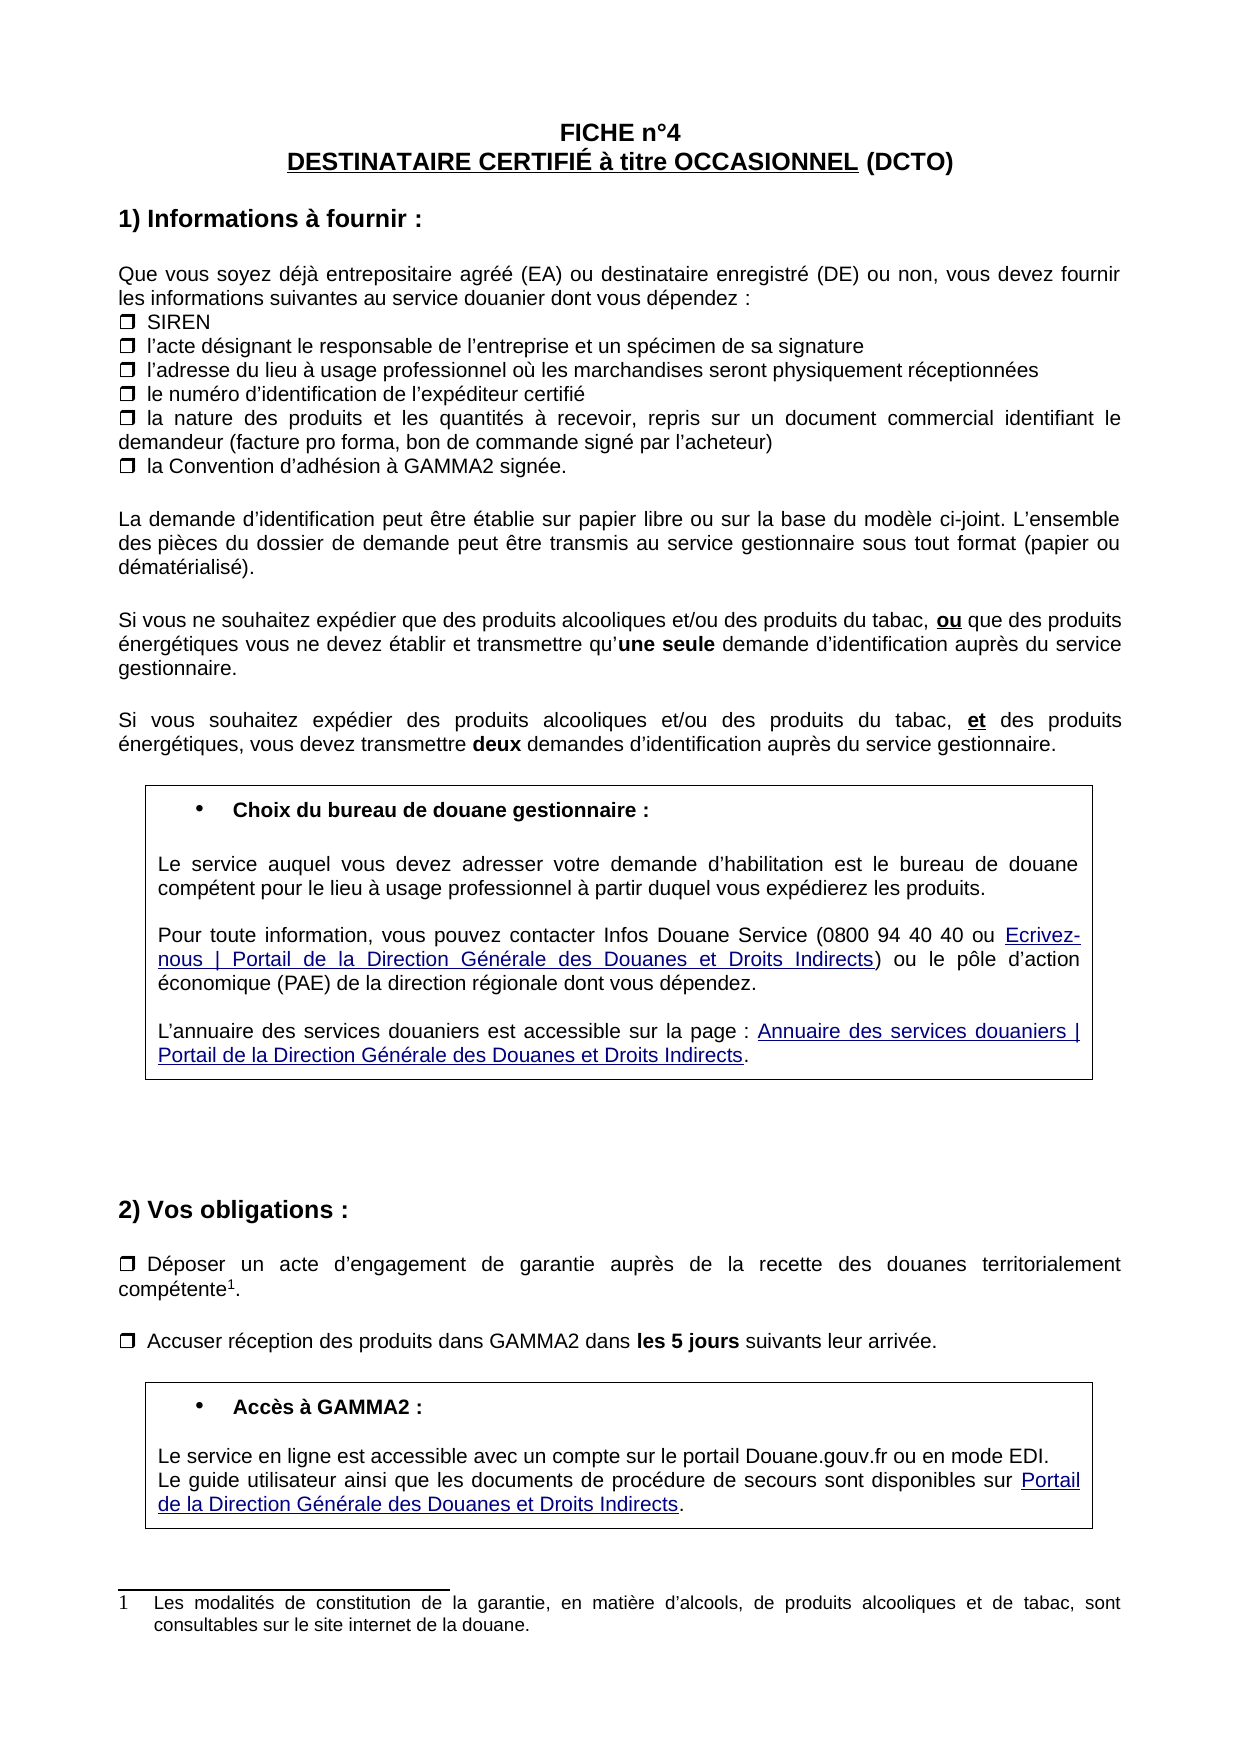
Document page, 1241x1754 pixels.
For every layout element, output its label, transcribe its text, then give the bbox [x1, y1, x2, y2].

text Si vous souhaitez expédier des produits alcooliques et/ou des produits du tabac, et des produits énergétiques, vous devez transmettre deux demandes d’identification auprès du service gestionnaire. [118, 708, 1122, 756]
text l’adresse du lieu à usage professionnel où les marchandises seront physiquement réceptionnées [118, 358, 1122, 382]
text la Convention d’adhésion à GAMMA2 signée. [118, 454, 1122, 478]
text DESTINATAIRE CERTIFIÉ à titre OCCASIONNEL (DCTO) [118, 147, 1122, 176]
text Si vous ne souhaitez expédier que des produits alcooliques et/ou des produits du tabac, ou que des produits énergétiques vous ne devez établir et transmettre qu’une seule demande d’identification auprès du service gestionnaire. [118, 607, 1122, 679]
text Que vous soyez déjà entrepositaire agréé (EA) ou destinataire enregistré (DE) ou non, vous devez fournir les informations suivantes au service douanier dont vous dépendez : [118, 262, 1122, 310]
text le numéro d’identification de l’expéditeur certifié [118, 382, 1122, 406]
table_header Accès à GAMMA2 : Le service en ligne est accessible avec un compte sur le portail Douane.gouv.fr ou en mode EDI. Le guide utilisateur ainsi que les documents de procédure de secours sont disponibles sur Portail de la Direction Générale des Douanes et Droits Indirects. [146, 1383, 1092, 1527]
text la nature des produits et les quantités à recevoir, repris sur un document commercial identifiant le demandeur (facture pro forma, bon de commande signé par l’acheteur) [118, 406, 1122, 454]
text Les modalités de constitution de la garantie, en matière d’alcools, de produits alcooliques et de tabac, sont consultables sur le site internet de la douane. [118, 1590, 1122, 1636]
text Accuser réception des produits dans GAMMA2 dans les 5 jours suivants leur arrivée. [118, 1329, 1122, 1353]
text 2) Vos obligations : [118, 1195, 1122, 1223]
text FICHE n°4 [118, 118, 1122, 147]
text La demande d’identification peut être établie sur papier libre ou sur la base du modèle ci-joint. L’ensemble des pièces du dossier de demande peut être transmis au service gestionnaire sous tout format (papier ou dématérialisé). [118, 507, 1122, 579]
text SIREN [118, 310, 1122, 334]
table_header Choix du bureau de douane gestionnaire : Le service auquel vous devez adresser votre demande d’habilitation est le bureau de douane compétent pour le lieu à usage professionnel à partir duquel vous expédierez les produits. Pour toute information, vous pouvez contacter Infos Douane Service (0800 94 40 40 ou Ecrivez-nous | Portail de la Direction Générale des Douanes et Droits Indirects) ou le pôle d’action économique (PAE) de la direction régionale dont vous dépendez. L’annuaire des services douaniers est accessible sur la page : Annuaire des services douaniers | Portail de la Direction Générale des Douanes et Droits Indirects. [146, 786, 1092, 1079]
text Déposer un acte d’engagement de garantie auprès de la recette des douanes territorialement compétente. [118, 1252, 1122, 1300]
text 1) Informations à fournir : [118, 204, 1122, 233]
text l’acte désignant le responsable de l’entreprise et un spécimen de sa signature [118, 334, 1122, 358]
